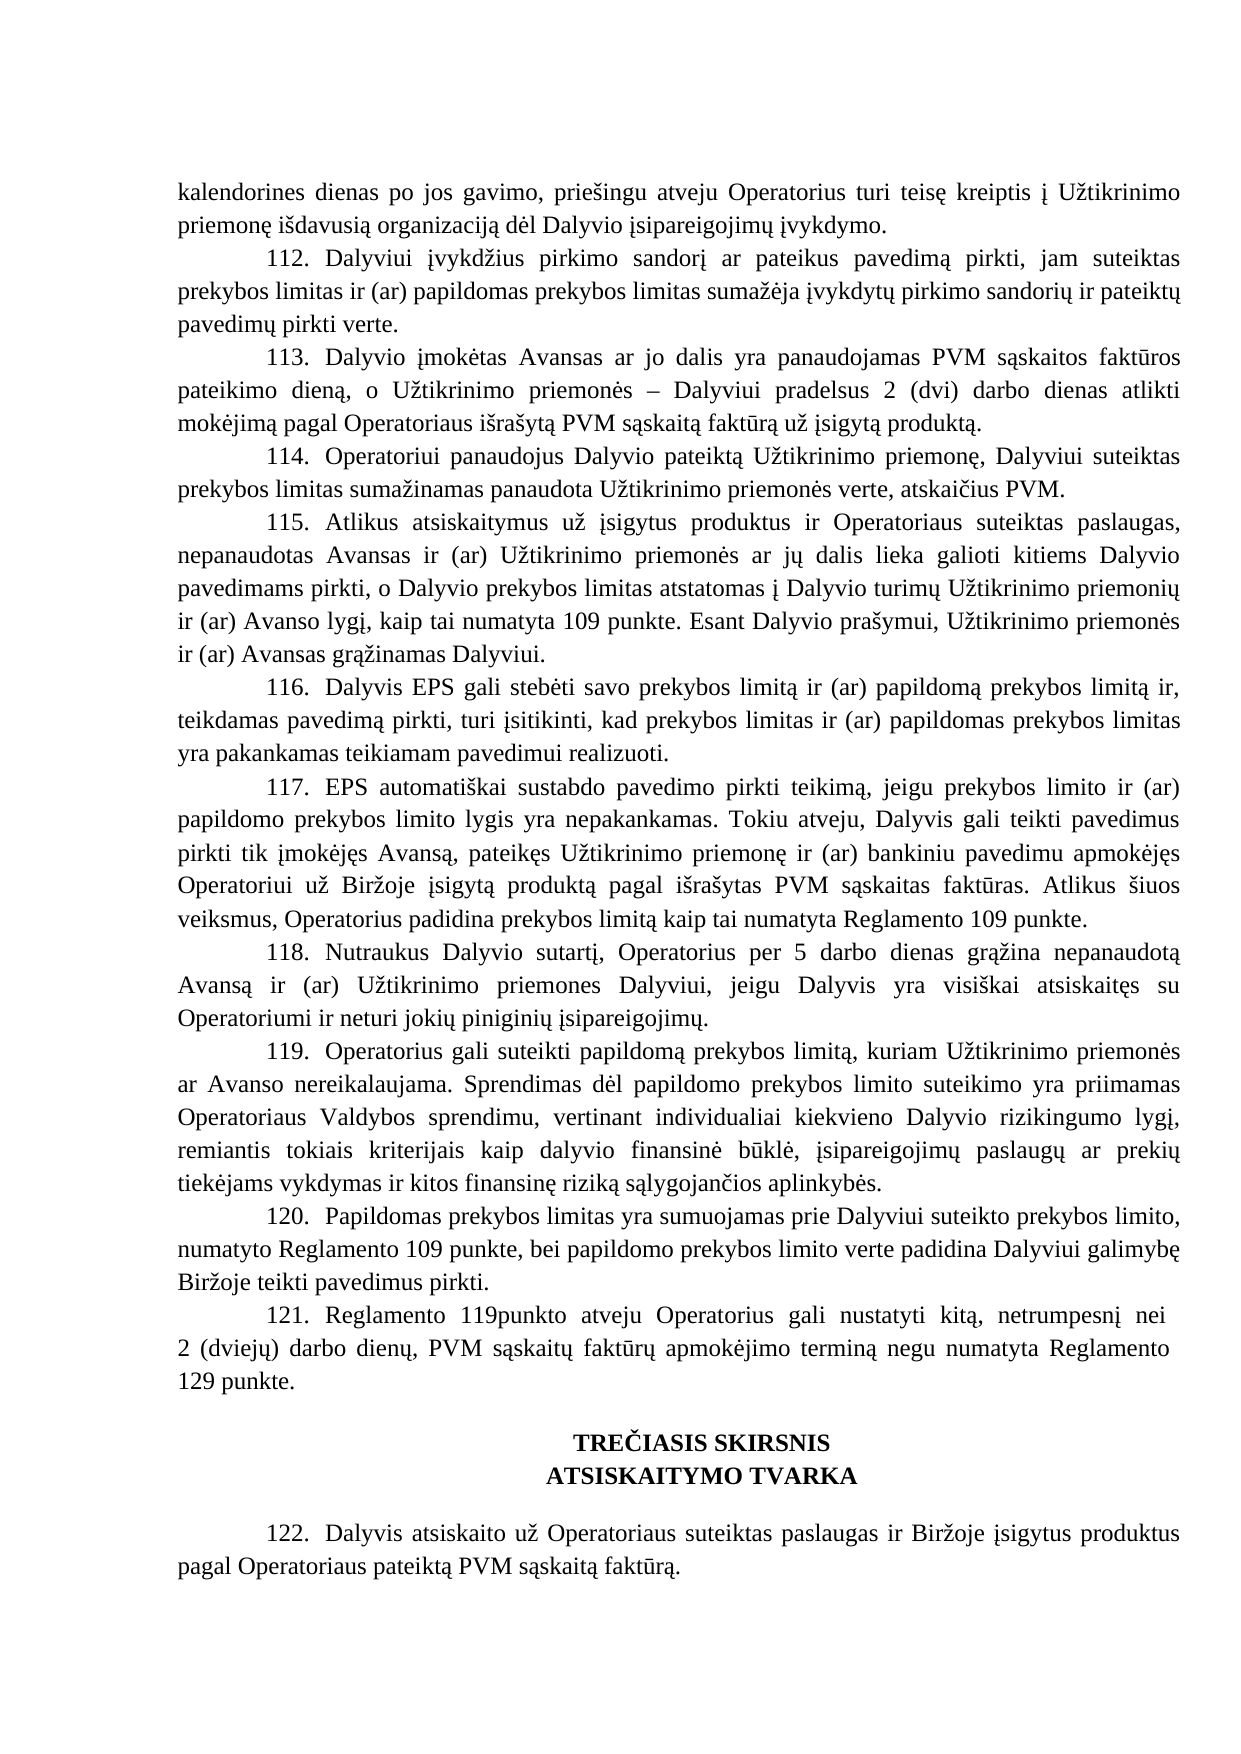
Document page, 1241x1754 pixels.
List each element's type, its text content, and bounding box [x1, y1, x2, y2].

text 113. Dalyvio įmokėtas Avansas ar jo dalis yra panaudojamas PVM sąskaitos faktūros pateikimo dieną, o Užtikrinimo priemonės – Dalyviui pradelsus 2 (dvi) darbo dienas atlikti mokėjimą pagal Operatoriaus išrašytą PVM sąskaitą faktūrą už įsigytą produktą. [177, 342, 1181, 437]
text 112. Dalyviui įvykdžius pirkimo sandorį ar pateikus pavedimą pirkti, jam suteiktas prekybos limitas ir (ar) papildomas prekybos limitas sumažėja įvykdytų pirkimo sandorių ir pateiktų pavedimų pirkti verte. [177, 243, 1181, 338]
text 115. Atlikus atsiskaitymus už įsigytus produktus ir Operatoriaus suteiktas paslaugas, nepanaudotas Avansas ir (ar) Užtikrinimo priemonės ar jų dalis lieka galioti kitiems Dalyvio pavedimams pirkti, o Dalyvio prekybos limitas atstatomas į Dalyvio turimų Užtikrinimo priemonių ir (ar) Avanso lygį, kaip tai numatyta 109 punkte. Esant Dalyvio prašymui, Užtikrinimo priemonės ir (ar) Avansas grąžinamas Dalyviui. [177, 507, 1181, 668]
text 117. EPS automatiškai sustabdo pavedimo pirkti teikimą, jeigu prekybos limito ir (ar) papildomo prekybos limito lygis yra nepakankamas. Tokiu atveju, Dalyvis gali teikti pavedimus pirkti tik įmokėjęs Avansą, pateikęs Užtikrinimo priemonę ir (ar) bankiniu pavedimu apmokėjęs Operatoriui už Biržoje įsigytą produktą pagal išrašytas PVM sąskaitas faktūras. Atlikus šiuos veiksmus, Operatorius padidina prekybos limitą kaip tai numatyta Reglamento 109 punkte. [177, 772, 1181, 932]
text 122. Dalyvis atsiskaito už Operatoriaus suteiktas paslaugas ir Biržoje įsigytus produktus pagal Operatoriaus pateiktą PVM sąskaitą faktūrą. [177, 1518, 1181, 1579]
text 118. Nutraukus Dalyvio sutartį, Operatorius per 5 darbo dienas grąžina nepanaudotą Avansą ir (ar) Užtikrinimo priemones Dalyviui, jeigu Dalyvis yra visiškai atsiskaitęs su Operatoriumi ir neturi jokių piniginių įsipareigojimų. [177, 937, 1181, 1031]
text 114. Operatoriui panaudojus Dalyvio pateiktą Užtikrinimo priemonę, Dalyviui suteiktas prekybos limitas sumažinamas panaudota Užtikrinimo priemonės verte, atskaičius PVM. [177, 441, 1181, 503]
text 120. Papildomas prekybos limitas yra sumuojamas prie Dalyviui suteikto prekybos limito, numatyto Reglamento 109 punkte, bei papildomo prekybos limito verte padidina Dalyviui galimybę Biržoje teikti pavedimus pirkti. [177, 1201, 1181, 1296]
text 119. Operatorius gali suteikti papildomą prekybos limitą, kuriam Užtikrinimo priemonės ar Avanso nereikalaujama. Sprendimas dėl papildomo prekybos limito suteikimo yra priimamas Operatoriaus Valdybos sprendimu, vertinant individualiai kiekvieno Dalyvio rizikingumo lygį, remiantis tokiais kriterijais kaip dalyvio finansinė būklė, įsipareigojimų paslaugų ar prekių tiekėjams vykdymas ir kitos finansinę riziką sąlygojančios aplinkybės. [177, 1036, 1181, 1197]
text TREČIASIS SKIRSNIS ATSISKAITYMO TVARKA [222, 1428, 1181, 1489]
text 116. Dalyvis EPS gali stebėti savo prekybos limitą ir (ar) papildomą prekybos limitą ir, teikdamas pavedimą pirkti, turi įsitikinti, kad prekybos limitas ir (ar) papildomas prekybos limitas yra pakankamas teikiamam pavedimui realizuoti. [177, 672, 1181, 767]
text 121. Reglamento 119punkto atveju Operatorius gali nustatyti kitą, netrumpesnį nei 2 (dviejų) darbo dienų, PVM sąskaitų faktūrų apmokėjimo terminą negu numatyta Reglamento 129 punkte. [177, 1300, 1181, 1395]
text kalendorines dienas po jos gavimo, priešingu atveju Operatorius turi teisę kreiptis į Užtikrinimo priemonę išdavusią organizaciją dėl Dalyvio įsipareigojimų įvykdymo. [177, 177, 1181, 239]
